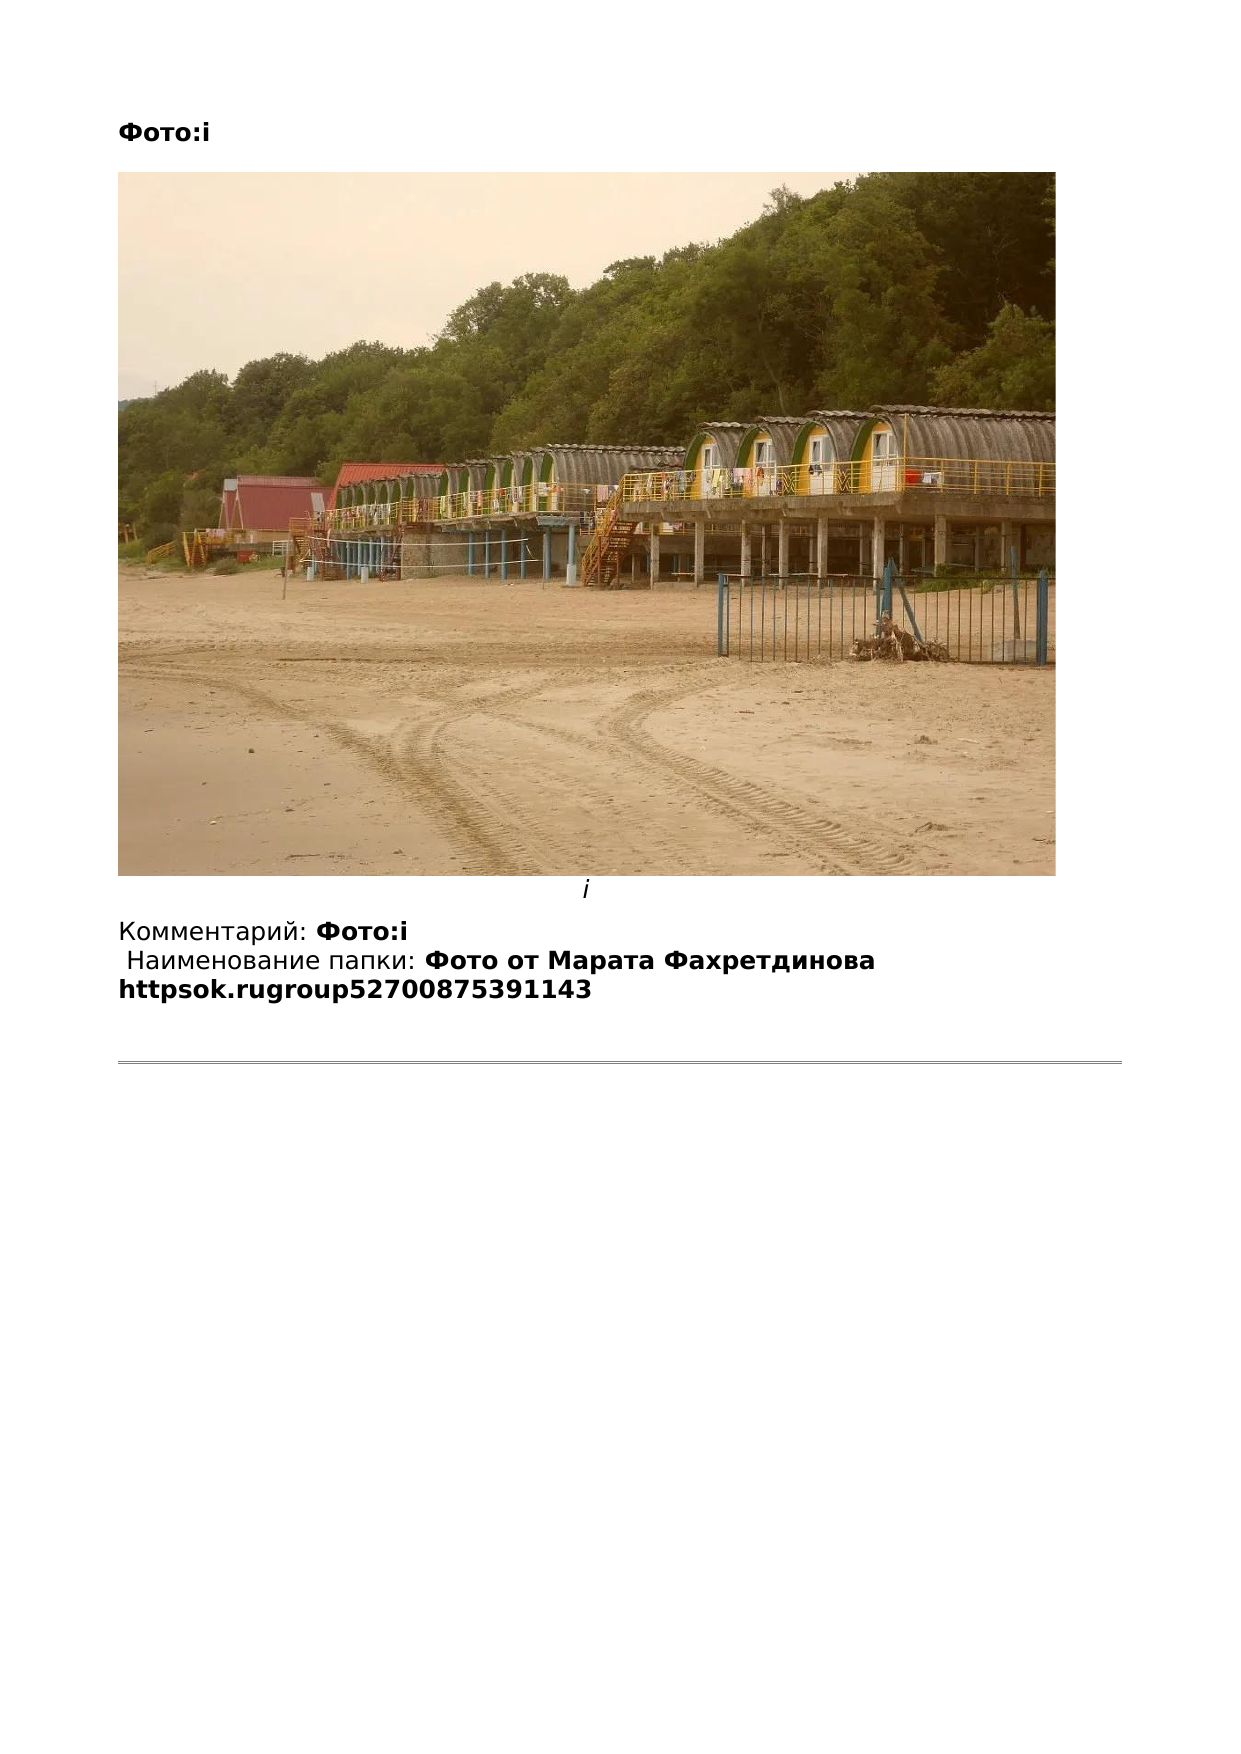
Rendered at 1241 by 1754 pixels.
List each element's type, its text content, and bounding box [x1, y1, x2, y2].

picture [118, 172, 1056, 876]
text i [118, 876, 1056, 904]
text Комментарий: Фото:i Наименование папки: Фото от Марата Фахретдинова httpsok.rugroup52700875391143 [118, 917, 1122, 1034]
subtitle Фото:i [118, 118, 1122, 147]
